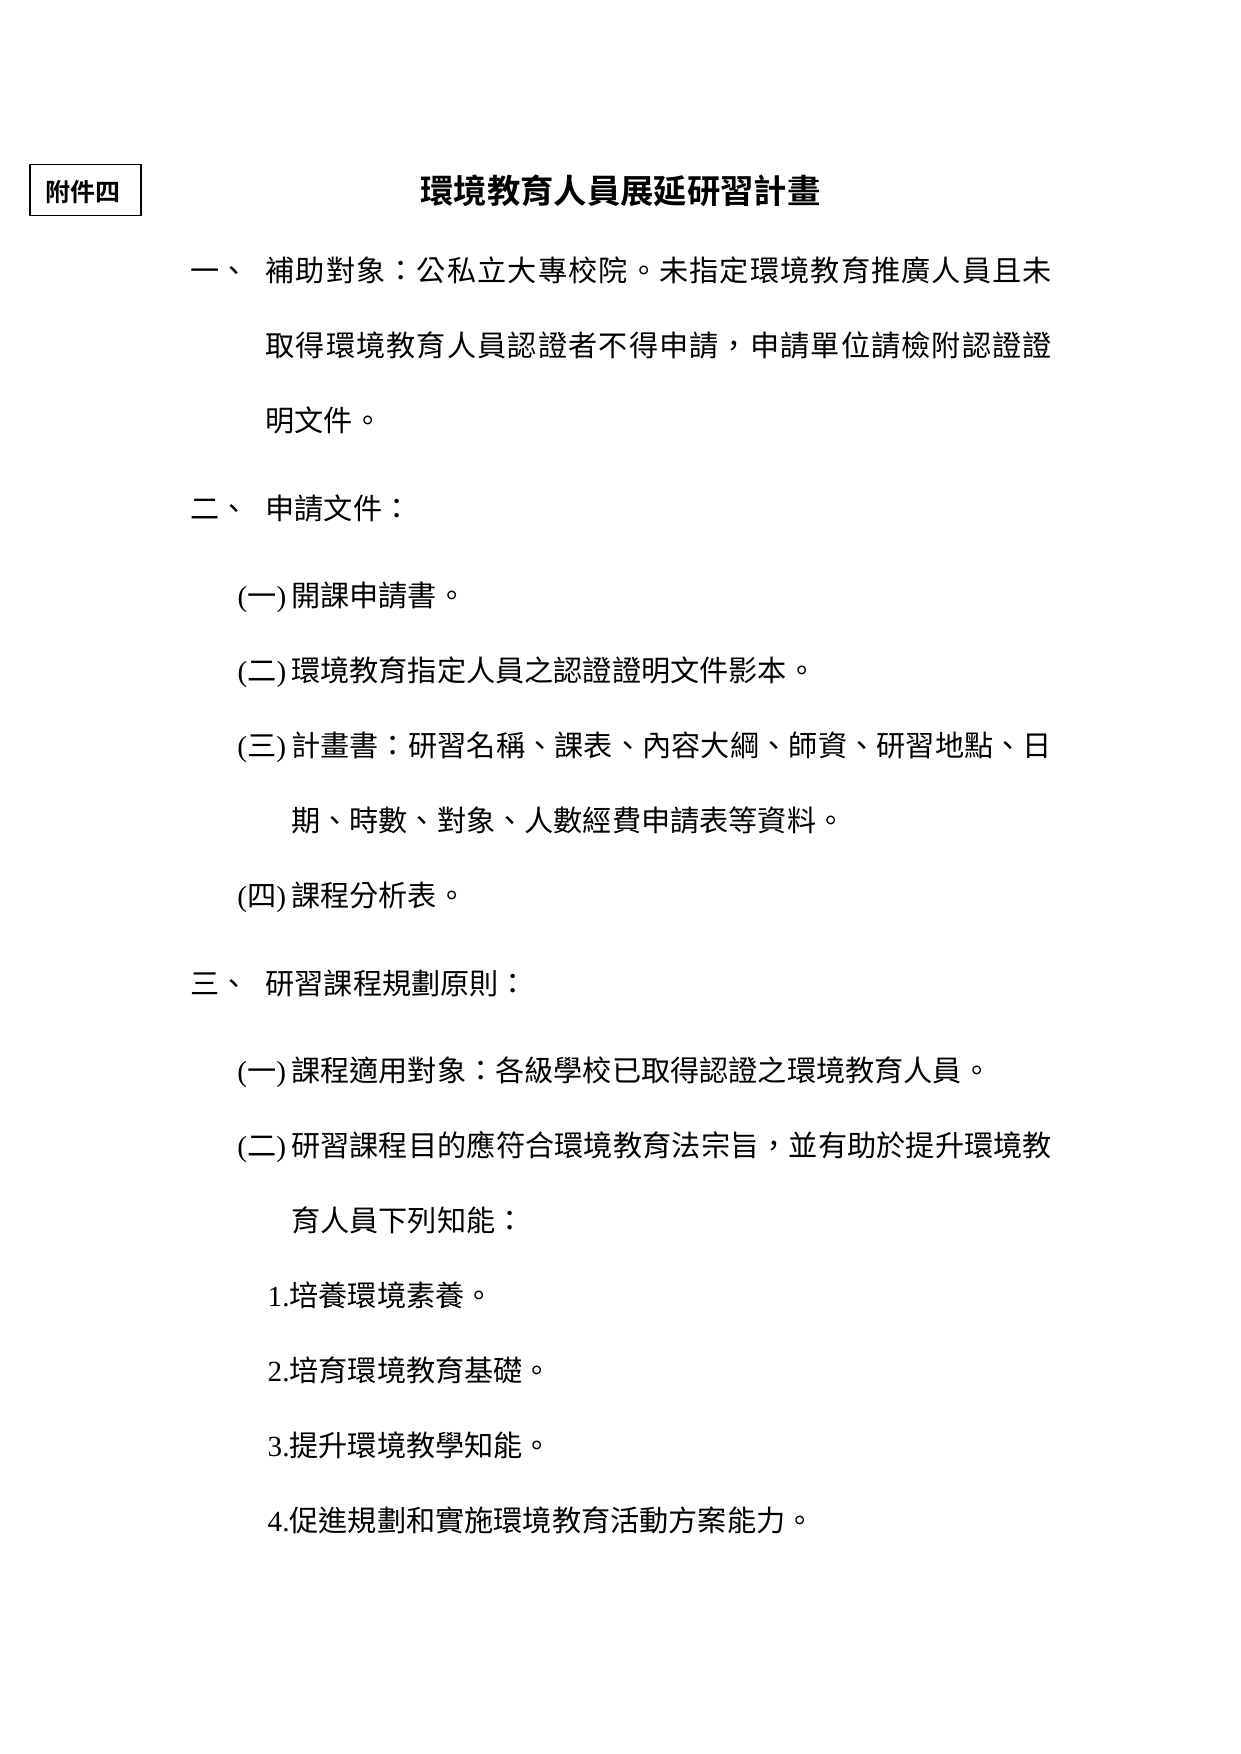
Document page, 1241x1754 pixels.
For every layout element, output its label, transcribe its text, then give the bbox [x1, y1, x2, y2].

list 環境教育指定人員之認證證明文件影本。 [237, 625, 1053, 700]
text 環境教育人員展延研習計畫 [187, 164, 1053, 213]
list 3.提升環境教學知能。 [237, 1400, 1053, 1475]
list 計畫書：研習名稱、課表、內容大綱、師資、研習地點、日期、時數、對象、人數經費申請表等資料。 [237, 700, 1053, 850]
list 補助對象：公私立大專校院。未指定環境教育推廣人員且未取得環境教育人員認證者不得申請，申請單位請檢附認證證明文件。 [190, 225, 1053, 450]
list 課程分析表。 [237, 850, 1053, 925]
list 開課申請書。 [237, 550, 1053, 625]
list 1.培養環境素養。 [237, 1250, 1053, 1325]
list 研習課程規劃原則： [190, 938, 1053, 1013]
list 研習課程目的應符合環境教育法宗旨，並有助於提升環境教育人員下列知能： [237, 1100, 1053, 1250]
list 2.培育環境教育基礎。 [237, 1325, 1053, 1400]
list 課程適用對象：各級學校已取得認證之環境教育人員。 [237, 1025, 1053, 1100]
text 附件四 [45, 172, 126, 208]
list 4.促進規劃和實施環境教育活動方案能力。 [237, 1475, 1053, 1550]
list 申請文件： [190, 463, 1053, 538]
